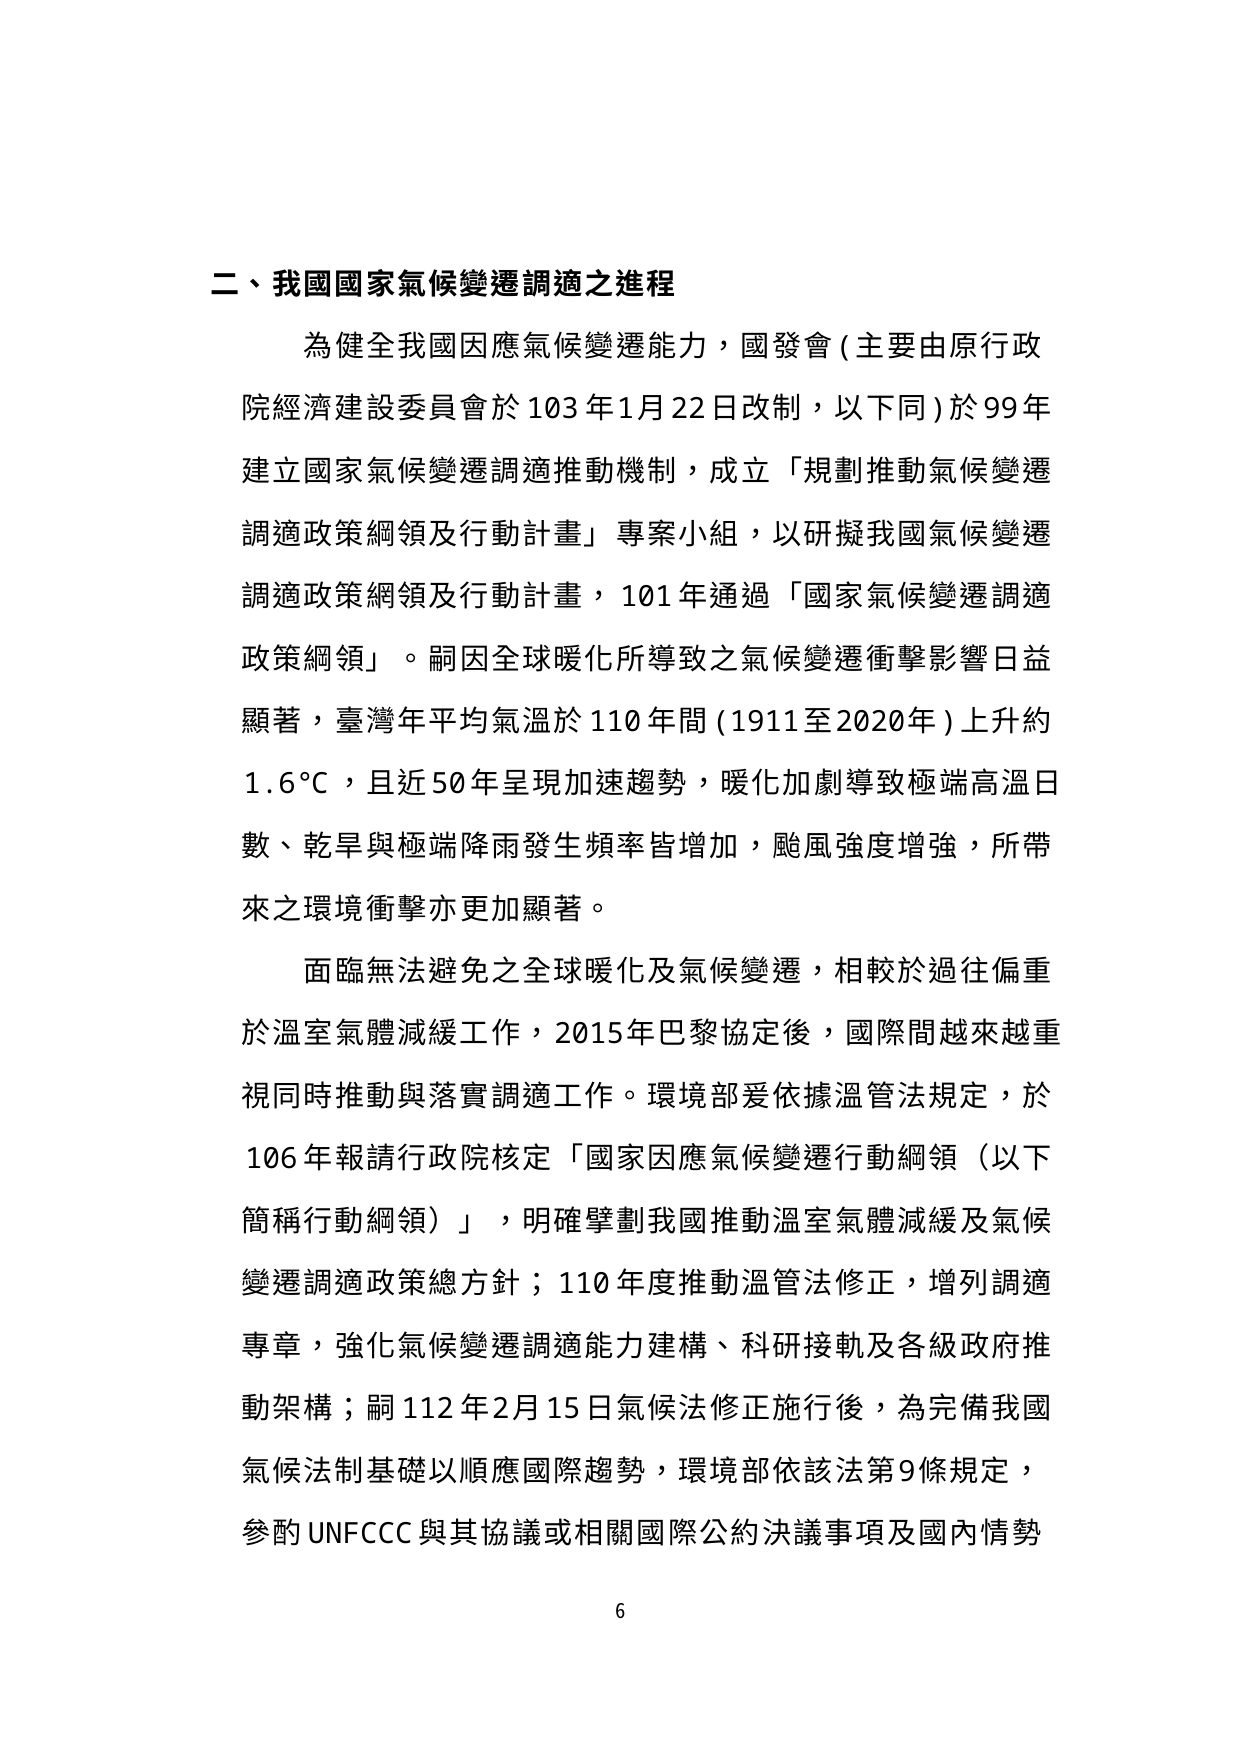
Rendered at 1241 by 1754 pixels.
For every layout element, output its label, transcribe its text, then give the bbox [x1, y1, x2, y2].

text 為健全我國因應氣候變遷能力，國發會(主要由原行政院經濟建設委員會於103年1月22日改制，以下同)於99年建立國家氣候變遷調適推動機制，成立「規劃推動氣候變遷調適政策綱領及行動計畫」專案小組，以研擬我國氣候變遷調適政策網領及行動計畫，101年通過「國家氣候變遷調適政策綱領」。嗣因全球暖化所導致之氣候變遷衝擊影響日益顯著，臺灣年平均氣溫於110年間(1911至2020年)上升約1.6℃，且近50年呈現加速趨勢，暖化加劇導致極端高溫日數、乾旱與極端降雨發生頻率皆增加，颱風強度增強，所帶來之環境衝擊亦更加顯著。 [236, 302, 1063, 927]
text 二、我國國家氣候變遷調適之進程 [208, 240, 1063, 302]
text 面臨無法避免之全球暖化及氣候變遷，相較於過往偏重於溫室氣體減緩工作，2015年巴黎協定後，國際間越來越重視同時推動與落實調適工作。環境部爰依據溫管法規定，於106年報請行政院核定「國家因應氣候變遷行動綱領（以下簡稱行動綱領）」，明確擘劃我國推動溫室氣體減緩及氣候變遷調適政策總方針；110年度推動溫管法修正，增列調適專章，強化氣候變遷調適能力建構、科研接軌及各級政府推動架構；嗣112年2月15日氣候法修正施行後，為完備我國氣候法制基礎以順應國際趨勢，環境部依該法第9條規定，參酌UNFCCC與其協議或相關國際公約決議事項及國內情勢變化，會商中央目的事業主管機關進行檢討，擬訂第2版行動綱領，經行政院於112年11月3日核定，目前係我國推動氣候變遷調適及溫室氣體減量之重要施政方針(如圖1)。 [236, 927, 1063, 1552]
